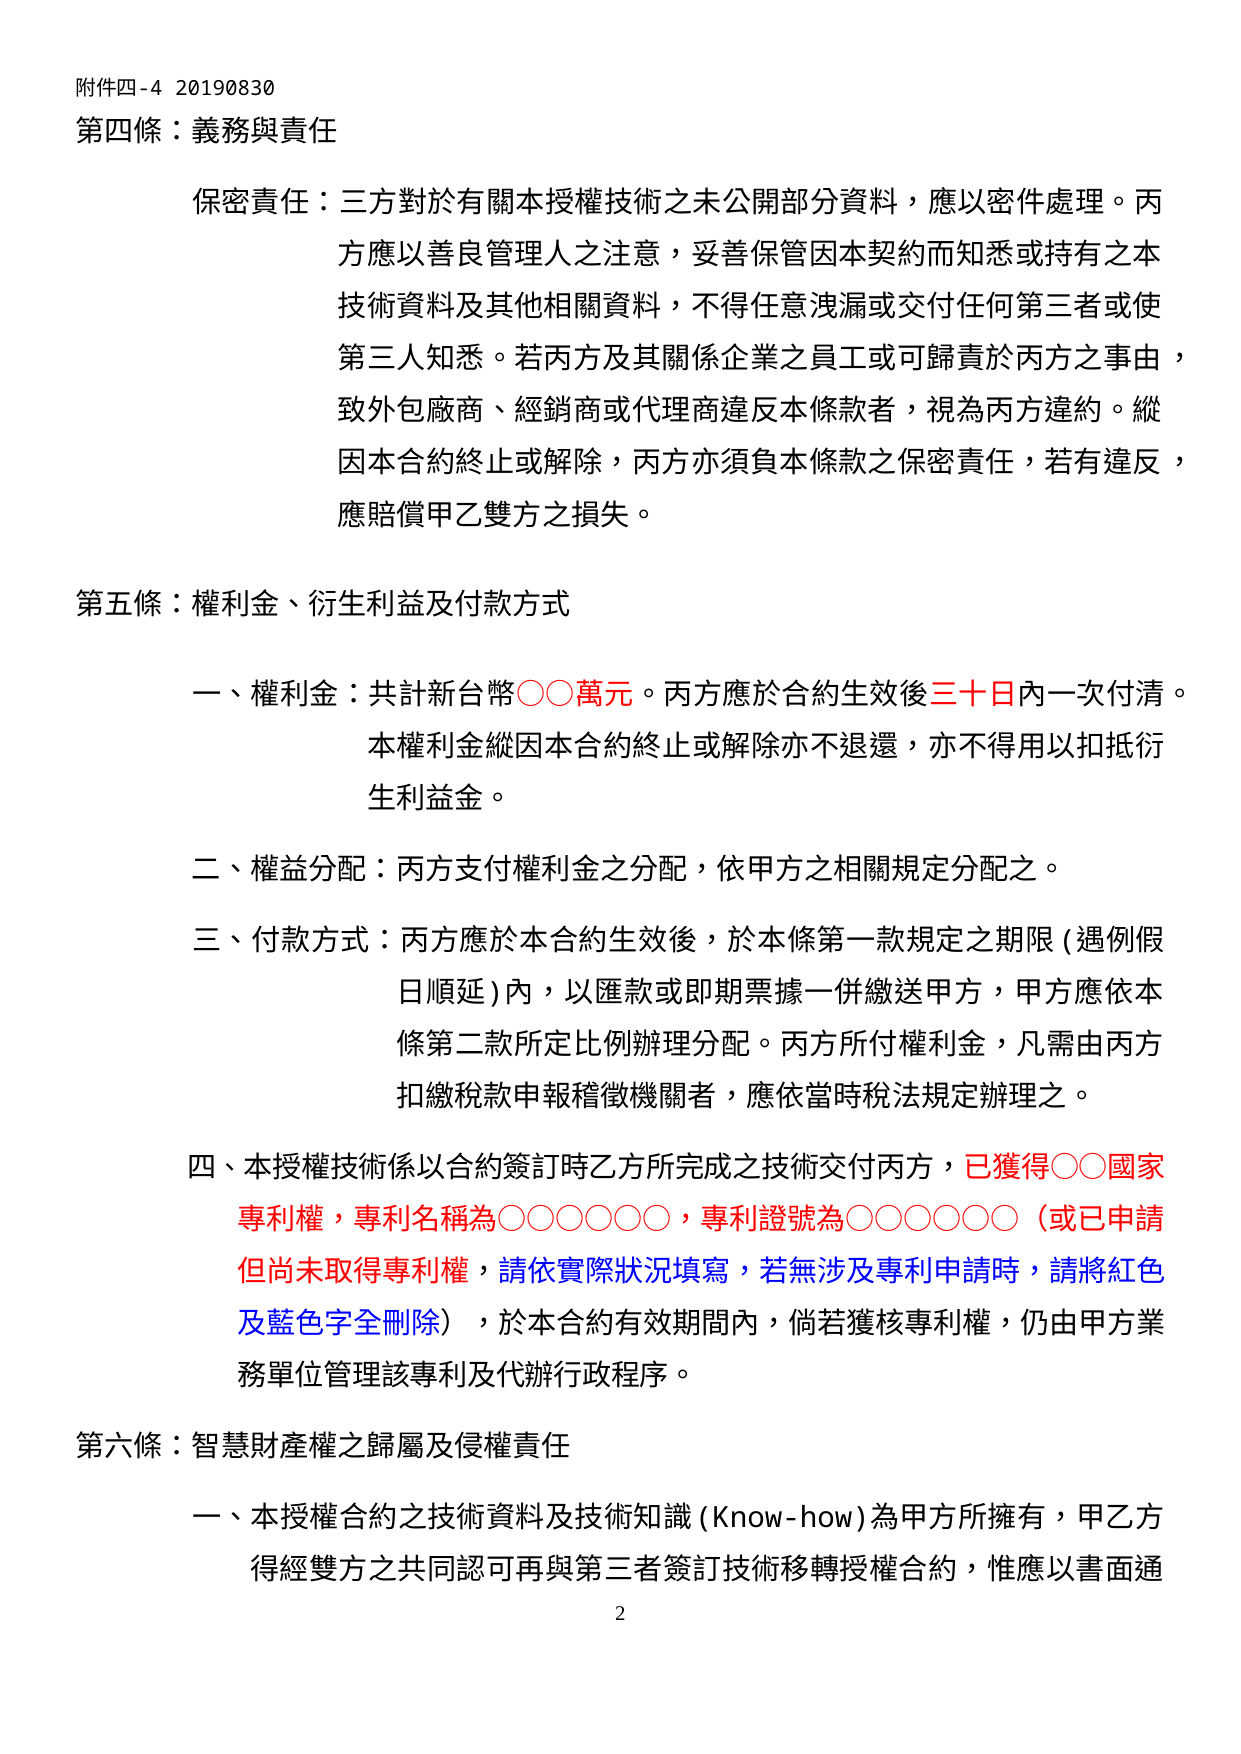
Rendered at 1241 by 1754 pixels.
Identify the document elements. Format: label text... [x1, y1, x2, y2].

text 三、付款方式：丙方應於本合約生效後，於本條第一款規定之期限(遇例假日順延)內，以匯款或即期票據一併繳送甲方，甲方應依本條第二款所定比例辦理分配。丙方所付權利金，凡需由丙方扣繳稅款申報稽徵機關者，應依當時稅法規定辦理之。 [192, 908, 1165, 1117]
text 保密責任：三方對於有關本授權技術之未公開部分資料，應以密件處理。丙方應以善良管理人之注意，妥善保管因本契約而知悉或持有之本技術資料及其他相關資料，不得任意洩漏或交付任何第三者或使第三人知悉。若丙方及其關係企業之員工或可歸責於丙方之事由，致外包廠商、經銷商或代理商違反本條款者，視為丙方違約。縱因本合約終止或解除，丙方亦須負本條款之保密責任，若有違反，應賠償甲乙雙方之損失。 [192, 171, 1165, 535]
text 第六條：智慧財產權之歸屬及侵權責任 [75, 1414, 1165, 1467]
text 第五條：權利金、衍生利益及付款方式 [75, 573, 1165, 625]
text 一、權利金：共計新台幣○○萬元。丙方應於合約生效後三十日內一次付清。本權利金縱因本合約終止或解除亦不退還，亦不得用以扣抵衍生利益金。 [192, 662, 1165, 819]
text 一、本授權合約之技術資料及技術知識(Know-how)為甲方所擁有，甲乙方得經雙方之共同認可再與第三者簽訂技術移轉授權合約，惟應以書面通 [192, 1485, 1165, 1589]
text 四、本授權技術係以合約簽訂時乙方所完成之技術交付丙方，已獲得○○國家專利權，專利名稱為○○○○○○，專利證號為○○○○○○（或已申請但尚未取得專利權，請依實際狀況填寫，若無涉及專利申請時，請將紅色及藍色字全刪除），於本合約有效期間內，倘若獲核專利權，仍由甲方業務單位管理該專利及代辦行政程序。 [187, 1135, 1165, 1396]
text 二、權益分配：丙方支付權利金之分配，依甲方之相關規定分配之。 [75, 837, 1165, 889]
text 第四條：義務與責任 [75, 100, 1165, 152]
